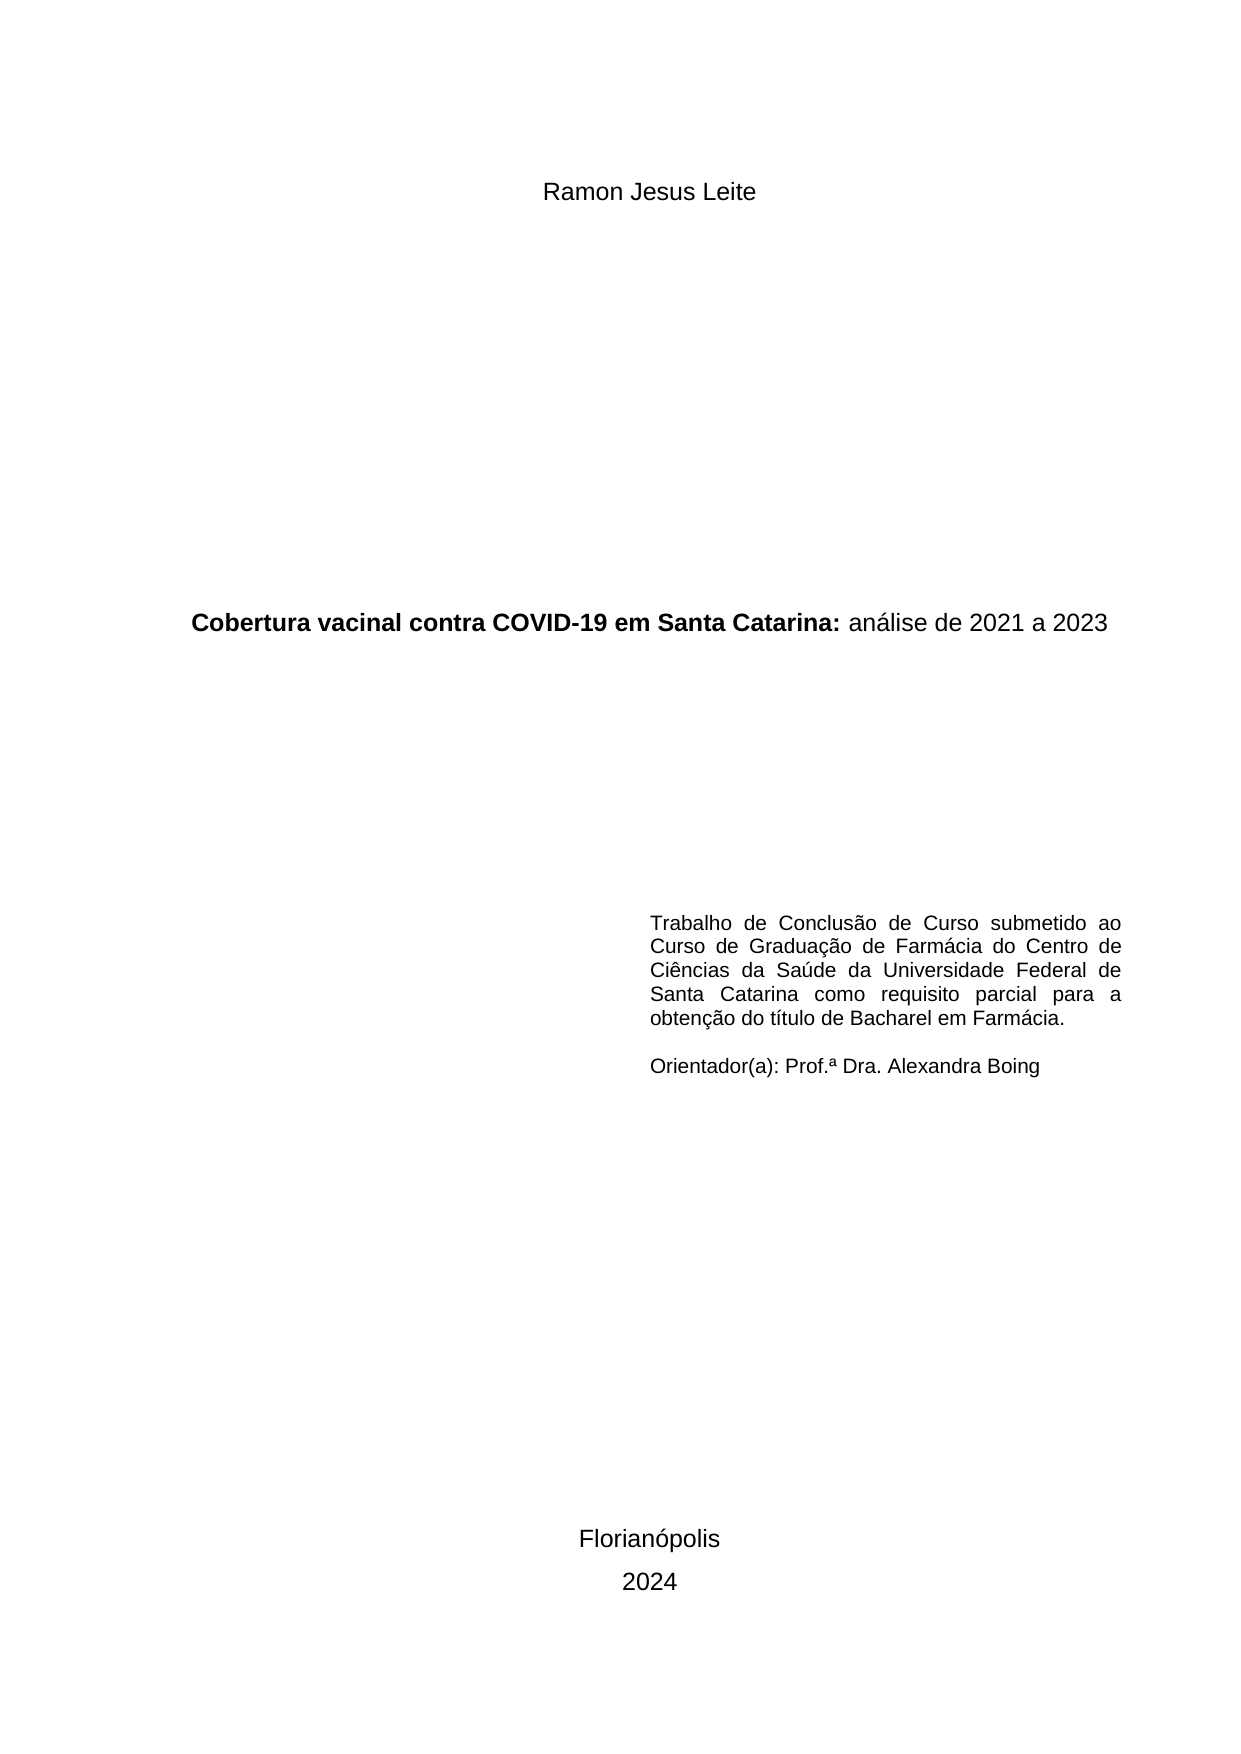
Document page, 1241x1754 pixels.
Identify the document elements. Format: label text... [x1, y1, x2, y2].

text Florianópolis [177, 1524, 1122, 1552]
text Ramon Jesus Leite [177, 177, 1122, 206]
text Cobertura vacinal contra COVID-19 em Santa Catarina: análise de 2021 a 2023 [177, 608, 1122, 637]
text 2024 [177, 1567, 1122, 1596]
text Orientador(a): Prof.ª Dra. Alexandra Boing [650, 1054, 1122, 1078]
text Trabalho de Conclusão de Curso submetido ao Curso de Graduação de Farmácia do Centro de Ciências da Saúde da Universidade Federal de Santa Catarina como requisito parcial para a obtenção do título de Bacharel em Farmácia. [650, 910, 1122, 1030]
